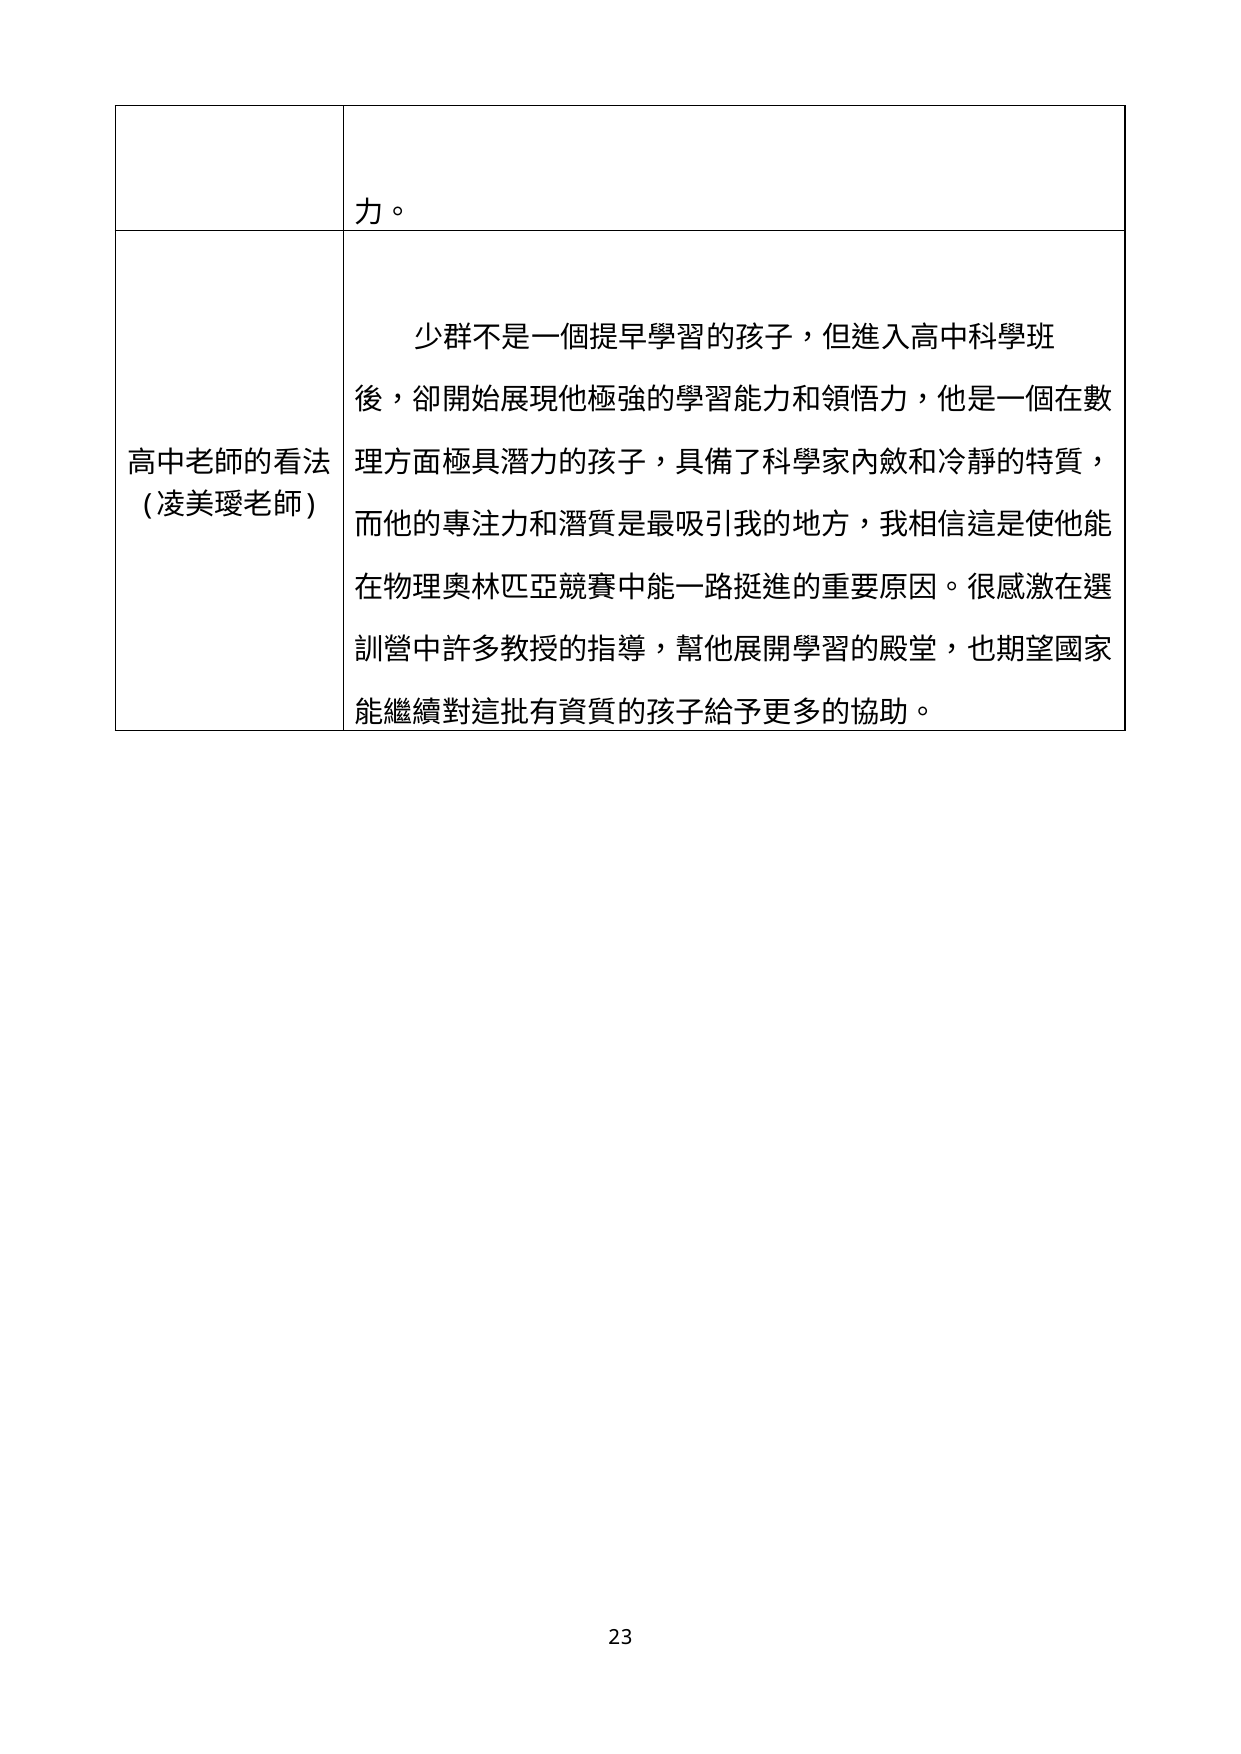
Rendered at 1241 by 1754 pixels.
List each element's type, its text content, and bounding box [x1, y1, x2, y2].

table_cell 高中老師的看法 (凌美璦老師) [116, 231, 343, 730]
table_cell [116, 106, 343, 230]
table_cell 力。 [344, 106, 1124, 230]
table_cell 少群不是一個提早學習的孩子，但進入高中科學班後，卻開始展現他極強的學習能力和領悟力，他是一個在數理方面極具潛力的孩子，具備了科學家內斂和冷靜的特質，而他的專注力和潛質是最吸引我的地方，我相信這是使他能在物理奧林匹亞競賽中能一路挺進的重要原因。很感激在選訓營中許多教授的指導，幫他展開學習的殿堂，也期望國家能繼續對這批有資質的孩子給予更多的協助。 [344, 231, 1124, 730]
